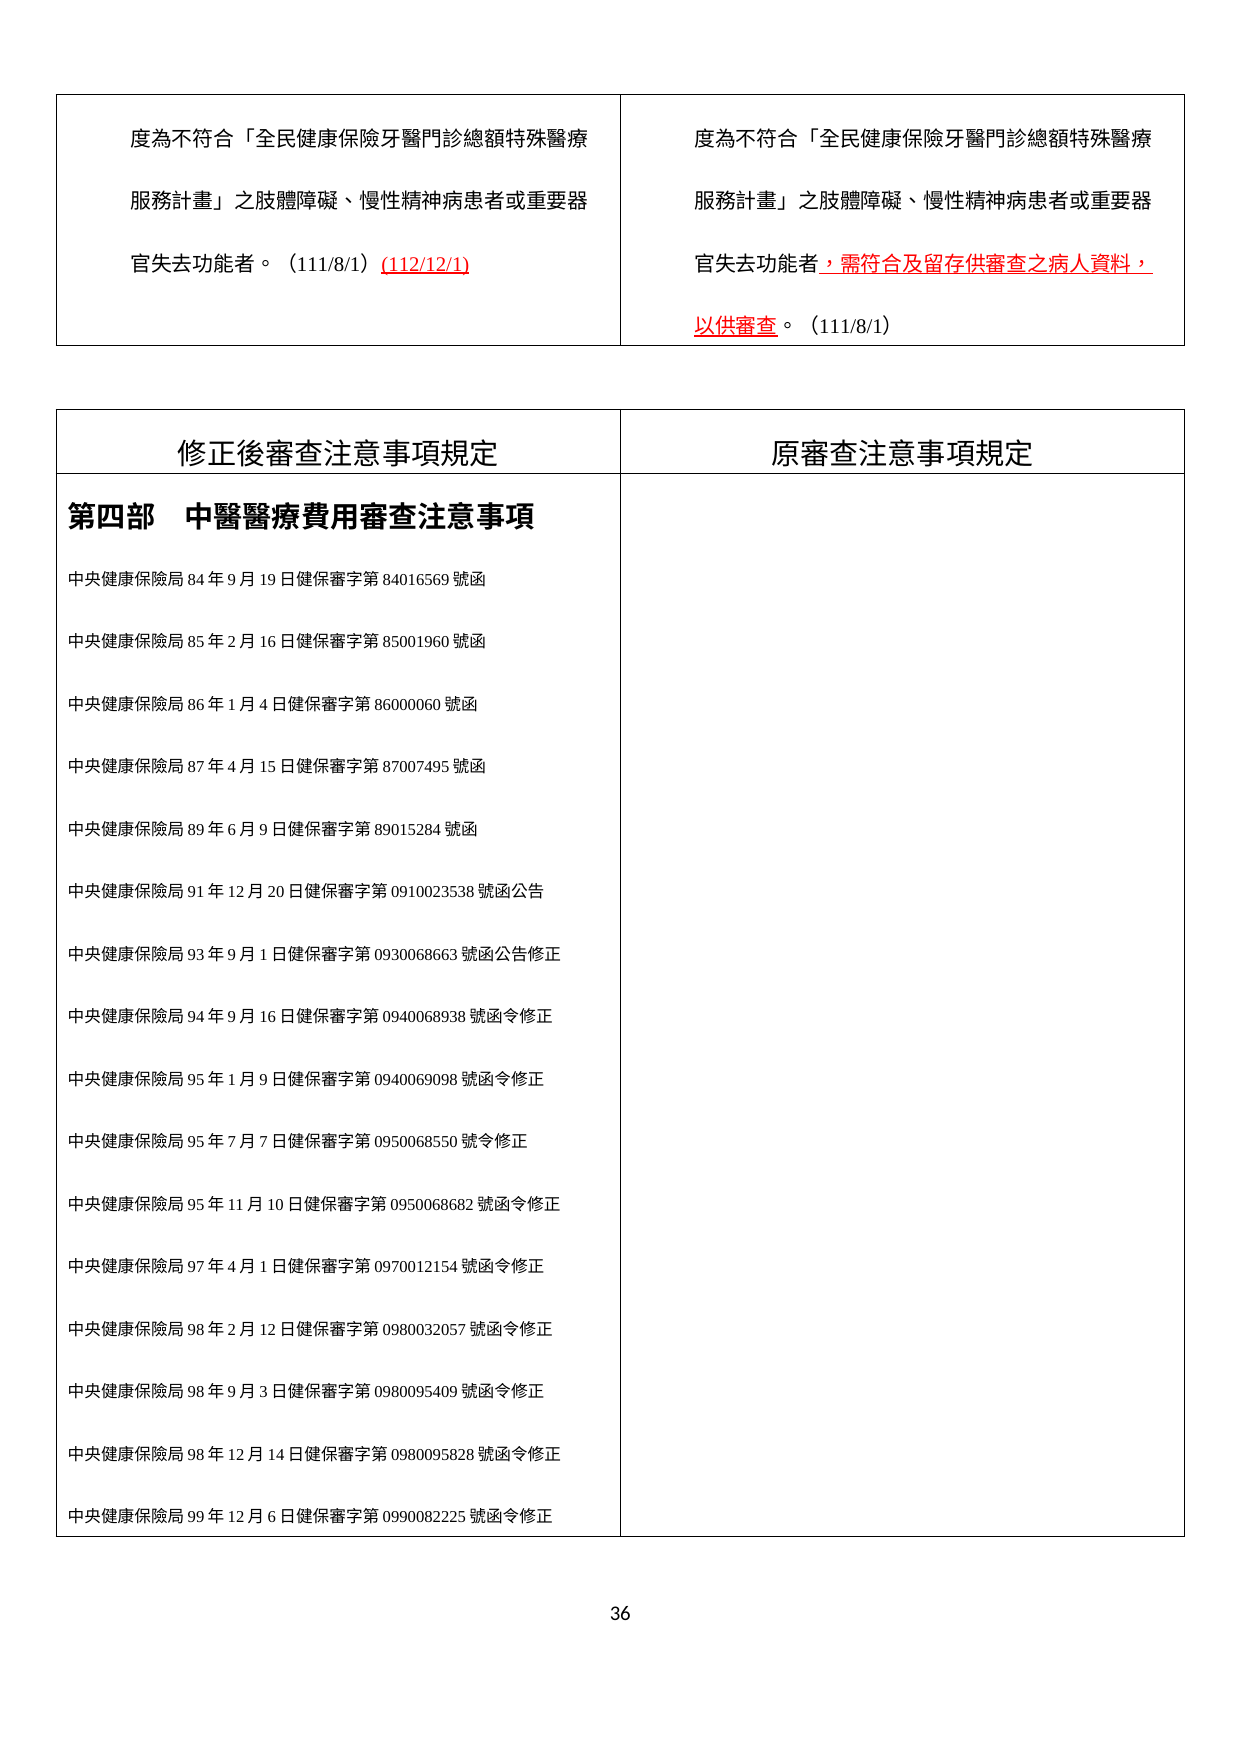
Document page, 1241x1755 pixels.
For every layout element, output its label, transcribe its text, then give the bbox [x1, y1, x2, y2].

table_cell 度為不符合「全民健康保險牙醫門診總額特殊醫療服務計畫」之肢體障礙、慢性精神病患者或重要器官失去功能者，需符合及留存供審查之病人資料，以供審查。（111/8/1） [621, 95, 1184, 345]
table_header 修正後審查注意事項規定 [57, 410, 620, 472]
table_cell 第四部 中醫醫療費用審查注意事項 中央健康保險局84年9月19日健保審字第84016569號函 中央健康保險局85年2月16日健保審字第85001960號函 中央健康保險局86年1月4日健保審字第86000060號函 中央健康保險局87年4月15日健保審字第87007495號函 中央健康保險局89年6月9日健保審字第89015284號函 中央健康保險局91年12月20日健保審字第0910023538號函公告 中央健康保險局93年9月1日健保審字第0930068663號函公告修正 中央健康保險局94年9月16日健保審字第0940068938號函令修正 中央健康保險局95年1月9日健保審字第0940069098號函令修正 中央健康保險局95年7月7日健保審字第0950068550號令修正 中央健康保險局95年11月10日健保審字第0950068682號函令修正 中央健康保險局97年4月1日健保審字第0970012154號函令修正 中央健康保險局98年2月12日健保審字第0980032057號函令修正 中央健康保險局98年9月3日健保審字第0980095409號函令修正 中央健康保險局98年12月14日健保審字第0980095828號函令修正 中央健康保險局99年12月6日健保審字第0990082225號函令修正 [57, 474, 620, 1536]
table_header 原審查注意事項規定 [621, 410, 1184, 472]
table_cell [621, 474, 1184, 1536]
table_cell 度為不符合「全民健康保險牙醫門診總額特殊醫療服務計畫」之肢體障礙、慢性精神病患者或重要器官失去功能者。（111/8/1）(112/12/1) [57, 95, 620, 345]
